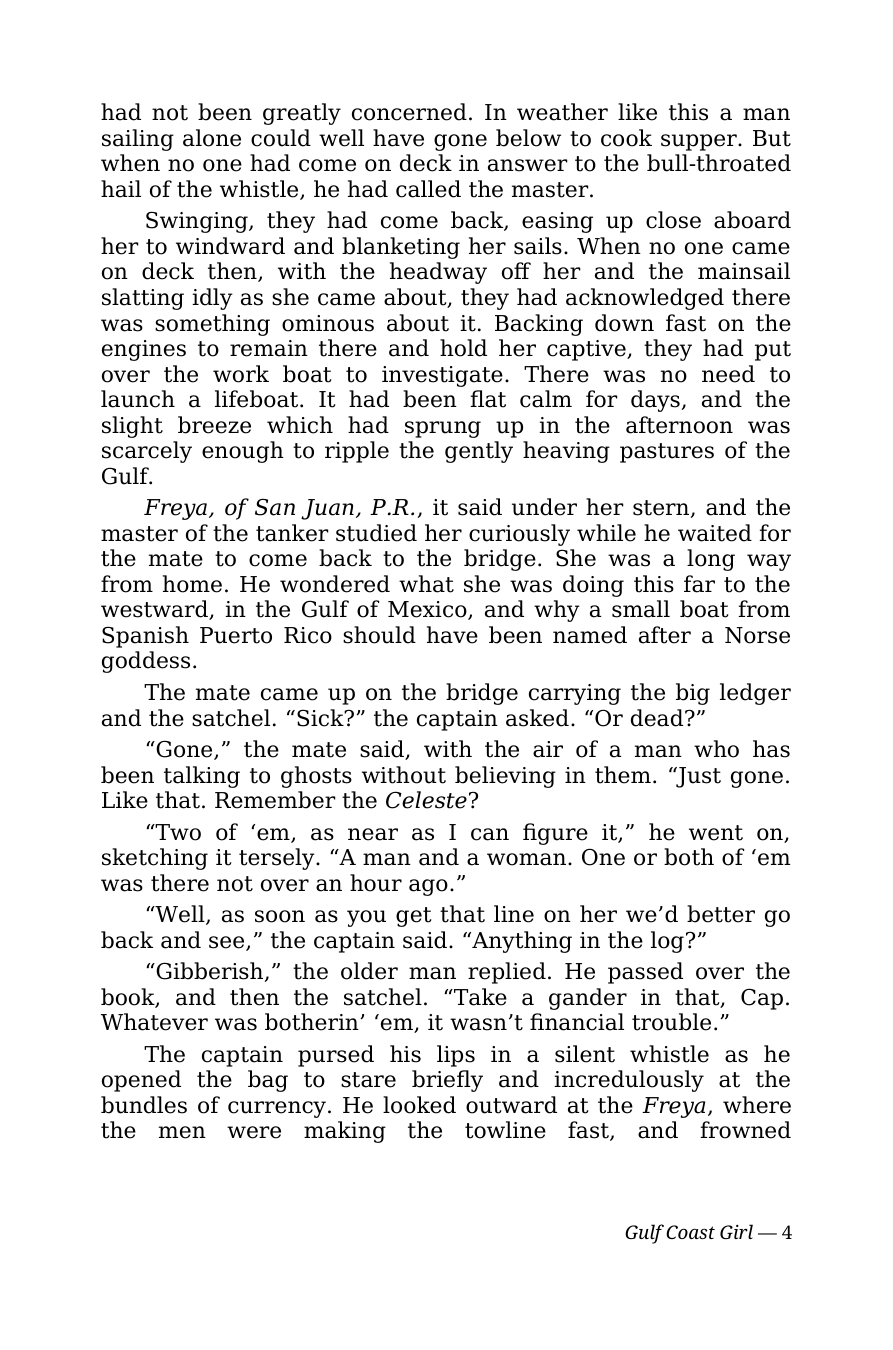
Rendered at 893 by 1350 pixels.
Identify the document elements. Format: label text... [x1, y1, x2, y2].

text “Well, as soon as you get that line on her we’d better go back and see,” the captain said. “Anything in the log?” [101, 902, 792, 953]
text The captain pursed his lips in a silent whistle as he opened the bag to stare briefly and incredulously at the bundles of currency. He looked outward at the Freya, where the men were making the towline fast, and frowned [101, 1042, 792, 1144]
text “Two of ‘em, as near as I can figure it,” he went on, sketching it tersely. “A man and a woman. One or both of ‘em was there not over an hour ago.” [101, 820, 792, 896]
text had not been greatly concerned. In weather like this a man sailing alone could well have gone below to cook supper. But when no one had come on deck in answer to the bull-throated hail of the whistle, he had called the master. [101, 101, 792, 203]
text “Gone,” the mate said, with the air of a man who has been talking to ghosts without believing in them. “Just gone. Like that. Remember the Celeste? [101, 737, 792, 814]
text “Gibberish,” the older man replied. He passed over the book, and then the satchel. “Take a gander in that, Cap. Whatever was botherin’ ‘em, it wasn’t financial trouble.” [101, 959, 792, 1036]
text The mate came up on the bridge carrying the big ledger and the satchel. “Sick?” the captain asked. “Or dead?” [101, 680, 792, 731]
text Swinging, they had come back, easing up close aboard her to windward and blanketing her sails. When no one came on deck then, with the headway off her and the mainsail slatting idly as she came about, they had acknowledged there was something ominous about it. Backing down fast on the engines to remain there and hold her captive, they had put over the work boat to investigate. There was no need to launch a lifeboat. It had been flat calm for days, and the slight breeze which had sprung up in the afternoon was scarcely enough to ripple the gently heaving pastures of the Gulf. [101, 209, 792, 489]
text Freya, of San Juan, P.R., it said under her stern, and the master of the tanker studied her curiously while he waited for the mate to come back to the bridge. She was a long way from home. He wondered what she was doing this far to the westward, in the Gulf of Mexico, and why a small boat from Spanish Puerto Rico should have been named after a Norse goddess. [101, 495, 792, 674]
